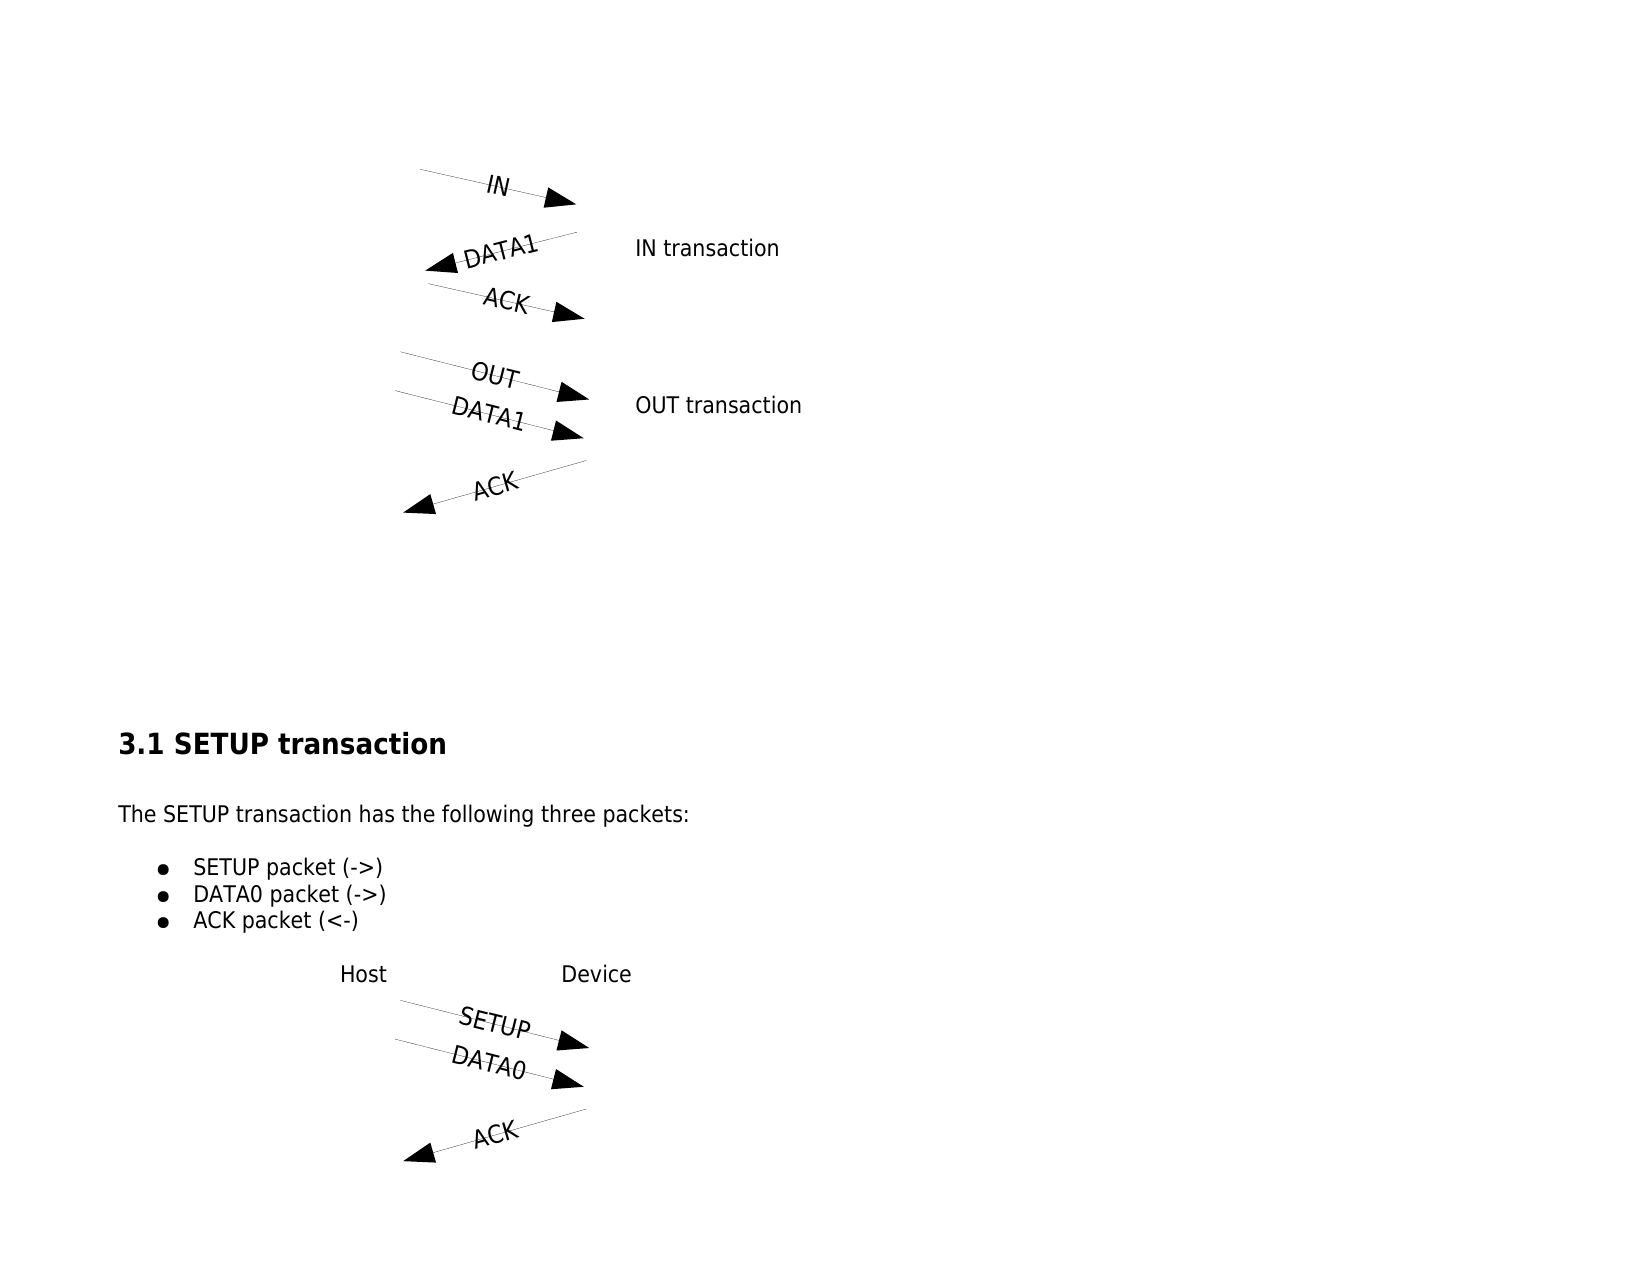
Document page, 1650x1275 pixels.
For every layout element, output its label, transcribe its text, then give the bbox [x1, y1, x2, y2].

list DATA0 packet (->) [156, 881, 1532, 907]
subtitle IN transaction [485, 236, 1532, 262]
text The SETUP transaction has the following three packets: [118, 801, 1532, 827]
subtitle 3.1 SETUP transaction [118, 728, 1532, 762]
list ACK packet (<-) [156, 907, 1532, 934]
subtitle IN transaction [118, 236, 530, 262]
text OUT transaction [406, 392, 1532, 419]
text OUT transaction [118, 392, 478, 419]
list SETUP packet (->) [156, 854, 1532, 881]
text Host Device [118, 961, 1532, 987]
